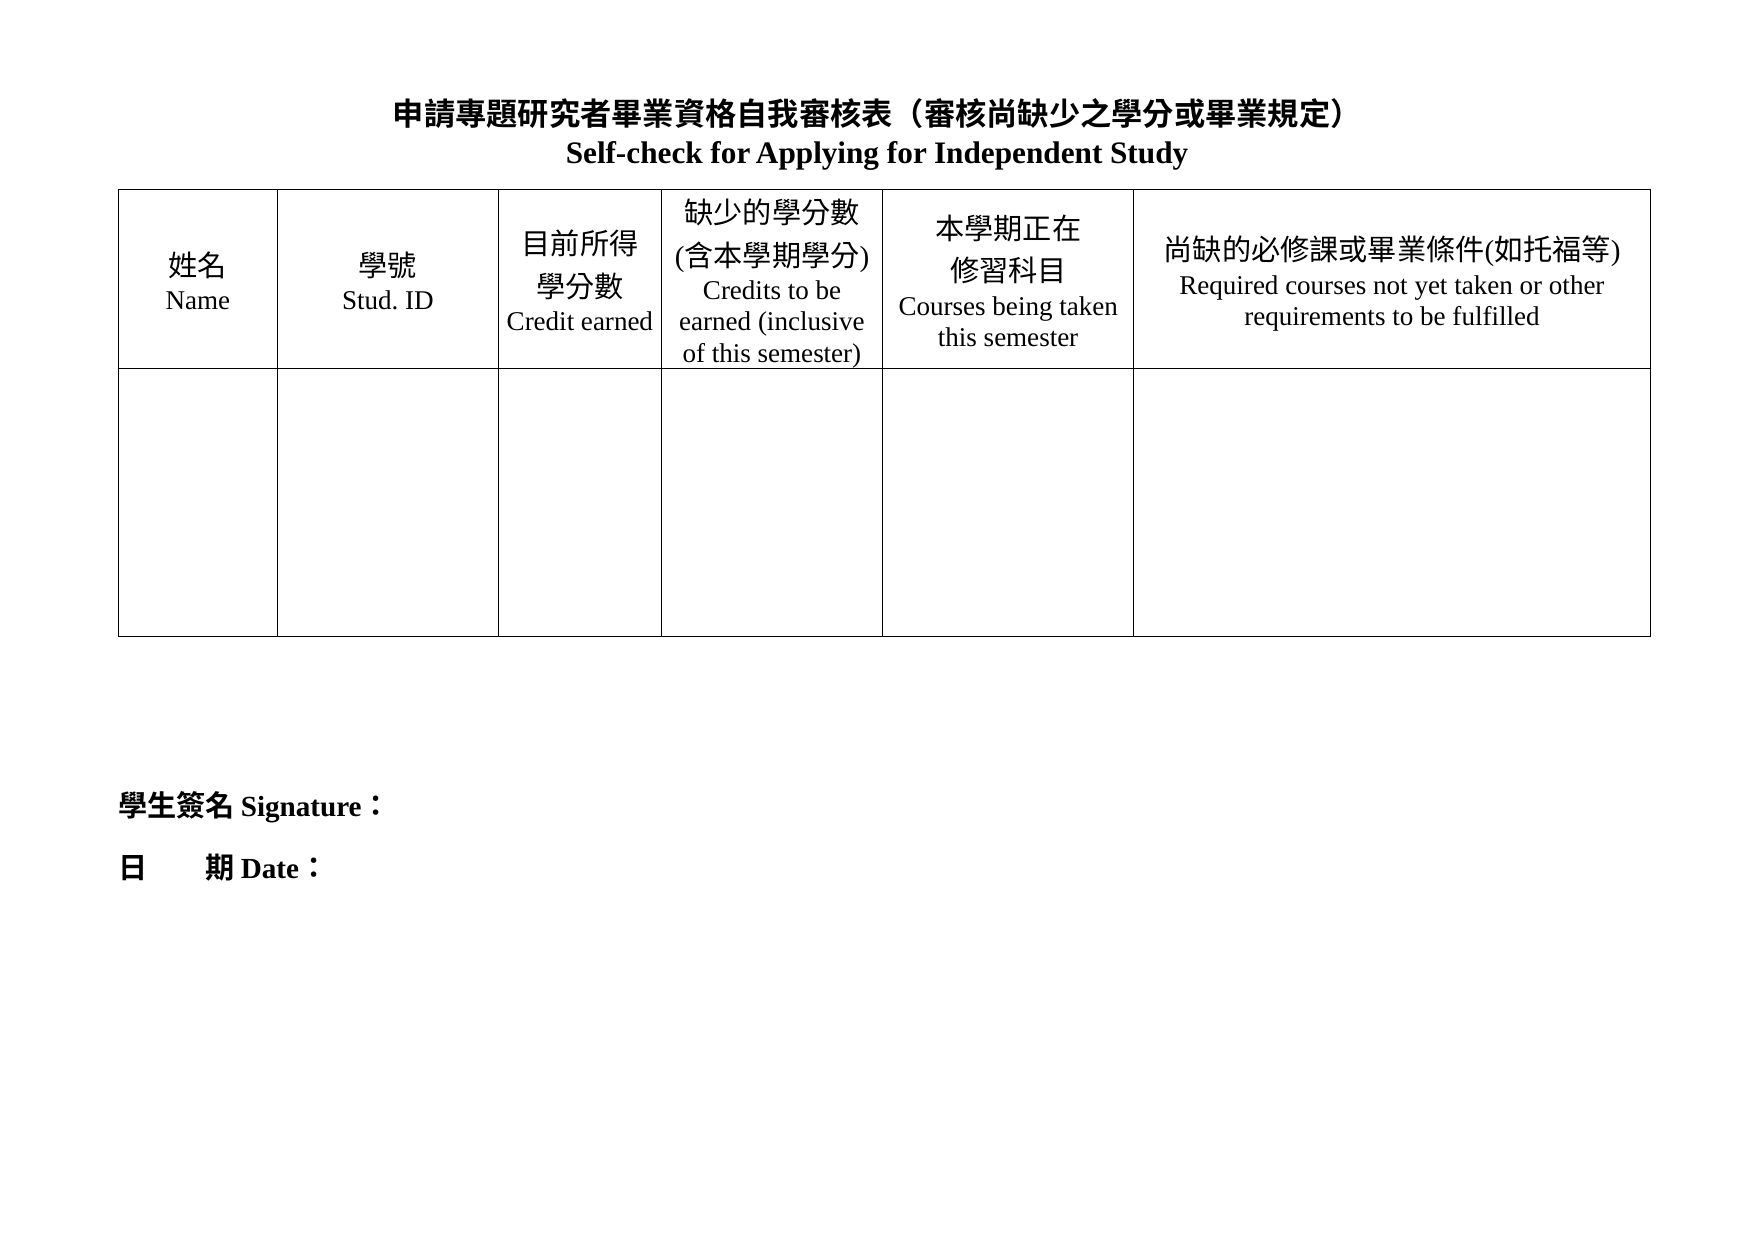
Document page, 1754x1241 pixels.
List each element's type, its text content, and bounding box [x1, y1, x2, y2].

table_header 尚缺的必修課或畢業條件(如托福等) Required courses not yet taken or other requirements to be fulfilled [1134, 190, 1650, 368]
table_header 本學期正在 修習科目 Courses being taken this semester [883, 190, 1133, 368]
table_header 姓名 Name [119, 190, 277, 368]
text 日 期Date： [118, 824, 1636, 887]
table_header 目前所得 學分數 Credit earned [499, 190, 661, 368]
text 學生簽名Signature： [118, 762, 1636, 824]
table_header 缺少的學分數(含本學期學分) Credits to be earned (inclusive of this semester) [662, 190, 882, 368]
table_cell [119, 369, 277, 636]
table_cell [278, 369, 498, 636]
table_cell [883, 369, 1133, 636]
text 申請專題研究者畢業資格自我審核表（審核尚缺少之學分或畢業規定） [118, 89, 1636, 134]
table_cell [662, 369, 882, 636]
table_cell [1134, 369, 1650, 636]
text Self-check for Applying for Independent Study [118, 134, 1636, 170]
table_header 學號 Stud. ID [278, 190, 498, 368]
table_cell [499, 369, 661, 636]
